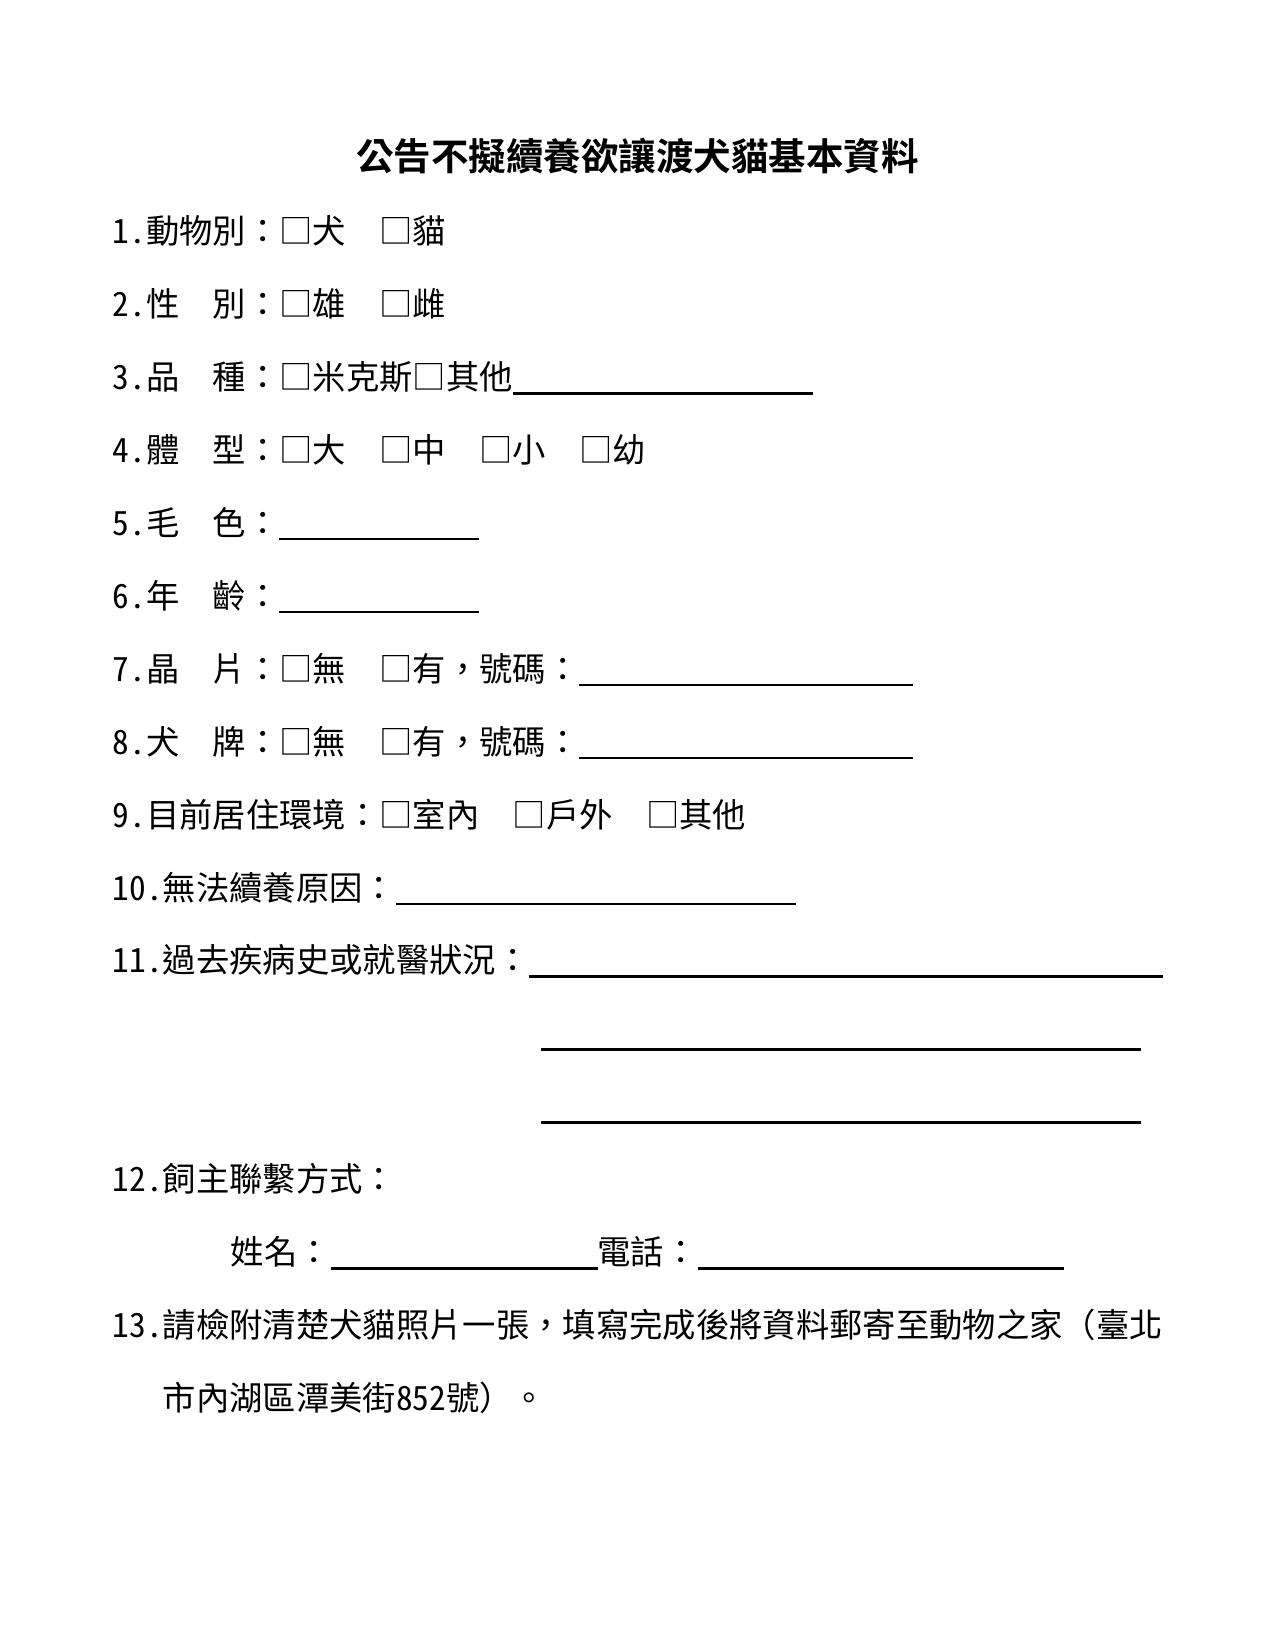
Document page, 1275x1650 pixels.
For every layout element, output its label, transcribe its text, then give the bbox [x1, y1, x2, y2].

text 4.體 型：□大 □中 □小 □幼 [112, 404, 1162, 477]
text 3.品 種：□米克斯□其他 [112, 331, 1162, 404]
text 5.毛 色： [112, 477, 1162, 550]
text 7.晶 片：□無 □有，號碼： [112, 623, 1162, 696]
text 9.目前居住環境：□室內 □戶外 □其他 [112, 769, 1162, 842]
text 1.動物別：□犬 □貓 [112, 185, 1162, 258]
text 13.請檢附清楚犬貓照片一張，填寫完成後將資料郵寄至動物之家（臺北市內湖區潭美街852號）。 [112, 1279, 1162, 1425]
text 6.年 齡： [112, 550, 1162, 623]
text 8.犬 牌：□無 □有，號碼： [112, 696, 1162, 769]
text 12.飼主聯繫方式： [112, 1133, 1162, 1206]
text 2.性 別：□雄 □雌 [112, 258, 1162, 331]
text 11.過去疾病史或就醫狀況： [112, 914, 1162, 987]
text 10.無法續養原因： [112, 842, 1162, 914]
text 姓名： 電話： [112, 1206, 1162, 1279]
text 公告不擬續養欲讓渡犬貓基本資料 [112, 112, 1162, 185]
